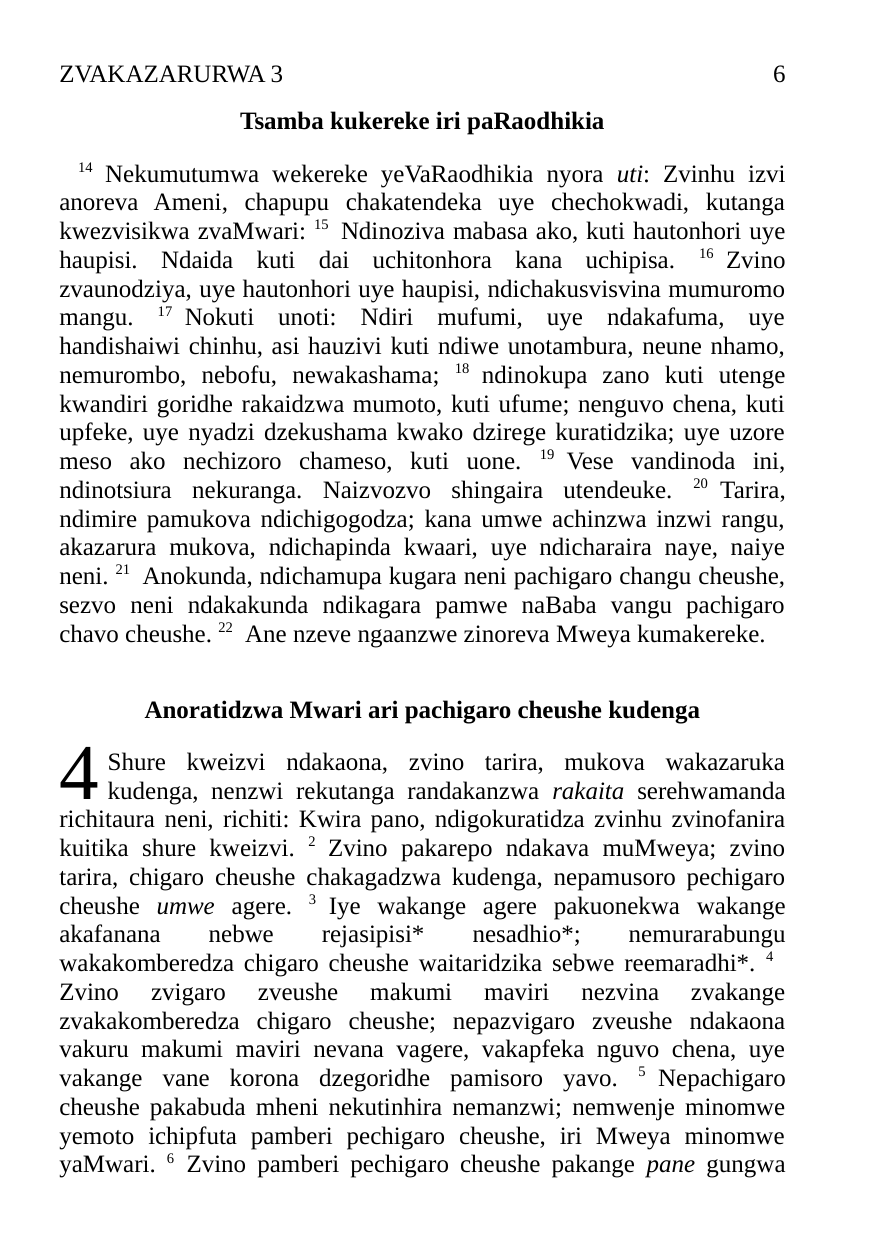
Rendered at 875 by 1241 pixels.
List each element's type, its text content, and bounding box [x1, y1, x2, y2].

text 14 Nekumutumwa wekereke yeVaRaodhikia nyora uti: Zvinhu izvi anoreva Ameni, chapupu chakatendeka uye chechokwadi, kutanga kwezvisikwa zvaMwari: 15 Ndinoziva mabasa ako, kuti hautonhori uye haupisi. Ndaida kuti dai uchitonhora kana uchipisa. 16 Zvino zvaunodziya, uye hautonhori uye haupisi, ndichakusvisvina mumuromo mangu. 17 Nokuti unoti: Ndiri mufumi, uye ndakafuma, uye handishaiwi chinhu, asi hauzivi kuti ndiwe unotambura, neune nhamo, nemurombo, nebofu, newakashama; 18 ndinokupa zano kuti utenge kwandiri goridhe rakaidzwa mumoto, kuti ufume; nenguvo chena, kuti upfeke, uye nyadzi dzekushama kwako dzirege kuratidzika; uye uzore meso ako nechizoro chameso, kuti uone. 19 Vese vandinoda ini, ndinotsiura nekuranga. Naizvozvo shingaira utendeuke. 20 Tarira, ndimire pamukova ndichigogodza; kana umwe achinzwa inzwi rangu, akazarura mukova, ndichapinda kwaari, uye ndicharaira naye, naiye neni. 21 Anokunda, ndichamupa kugara neni pachigaro changu cheushe, sezvo neni ndakakunda ndikagara pamwe naBaba vangu pachigaro chavo cheushe. 22 Ane nzeve ngaanzwe zinoreva Mweya kumakereke. [59, 159, 786, 647]
text 4Shure kweizvi ndakaona, zvino tarira, mukova wakazaruka kudenga, nenzwi rekutanga randakanzwa rakaita serehwamanda richitaura neni, richiti: Kwira pano, ndigokuratidza zvinhu zvinofanira kuitika shure kweizvi. 2 Zvino pakarepo ndakava muMweya; zvino tarira, chigaro cheushe chakagadzwa kudenga, nepamusoro pechigaro cheushe umwe agere. 3 Iye wakange agere pakuonekwa wakange akafanana nebwe rejasipisi* nesadhio*; nemurarabungu wakakomberedza chigaro cheushe waitaridzika sebwe reemaradhi*. 4 Zvino zvigaro zveushe makumi maviri nezvina zvakange zvakakomberedza chigaro cheushe; nepazvigaro zveushe ndakaona vakuru makumi maviri nevana vagere, vakapfeka nguvo chena, uye vakange vane korona dzegoridhe pamisoro yavo. 5 Nepachigaro cheushe pakabuda mheni nekutinhira nemanzwi; nemwenje minomwe yemoto ichipfuta pamberi pechigaro cheushe, iri Mweya minomwe yaMwari. 6 Zvino pamberi pechigaro cheushe pakange pane gungwa [59, 747, 786, 1178]
text Tsamba kukereke iri paRaodhikia [59, 106, 786, 135]
text Anoratidzwa Mwari ari pachigaro cheushe kudenga [59, 695, 786, 723]
